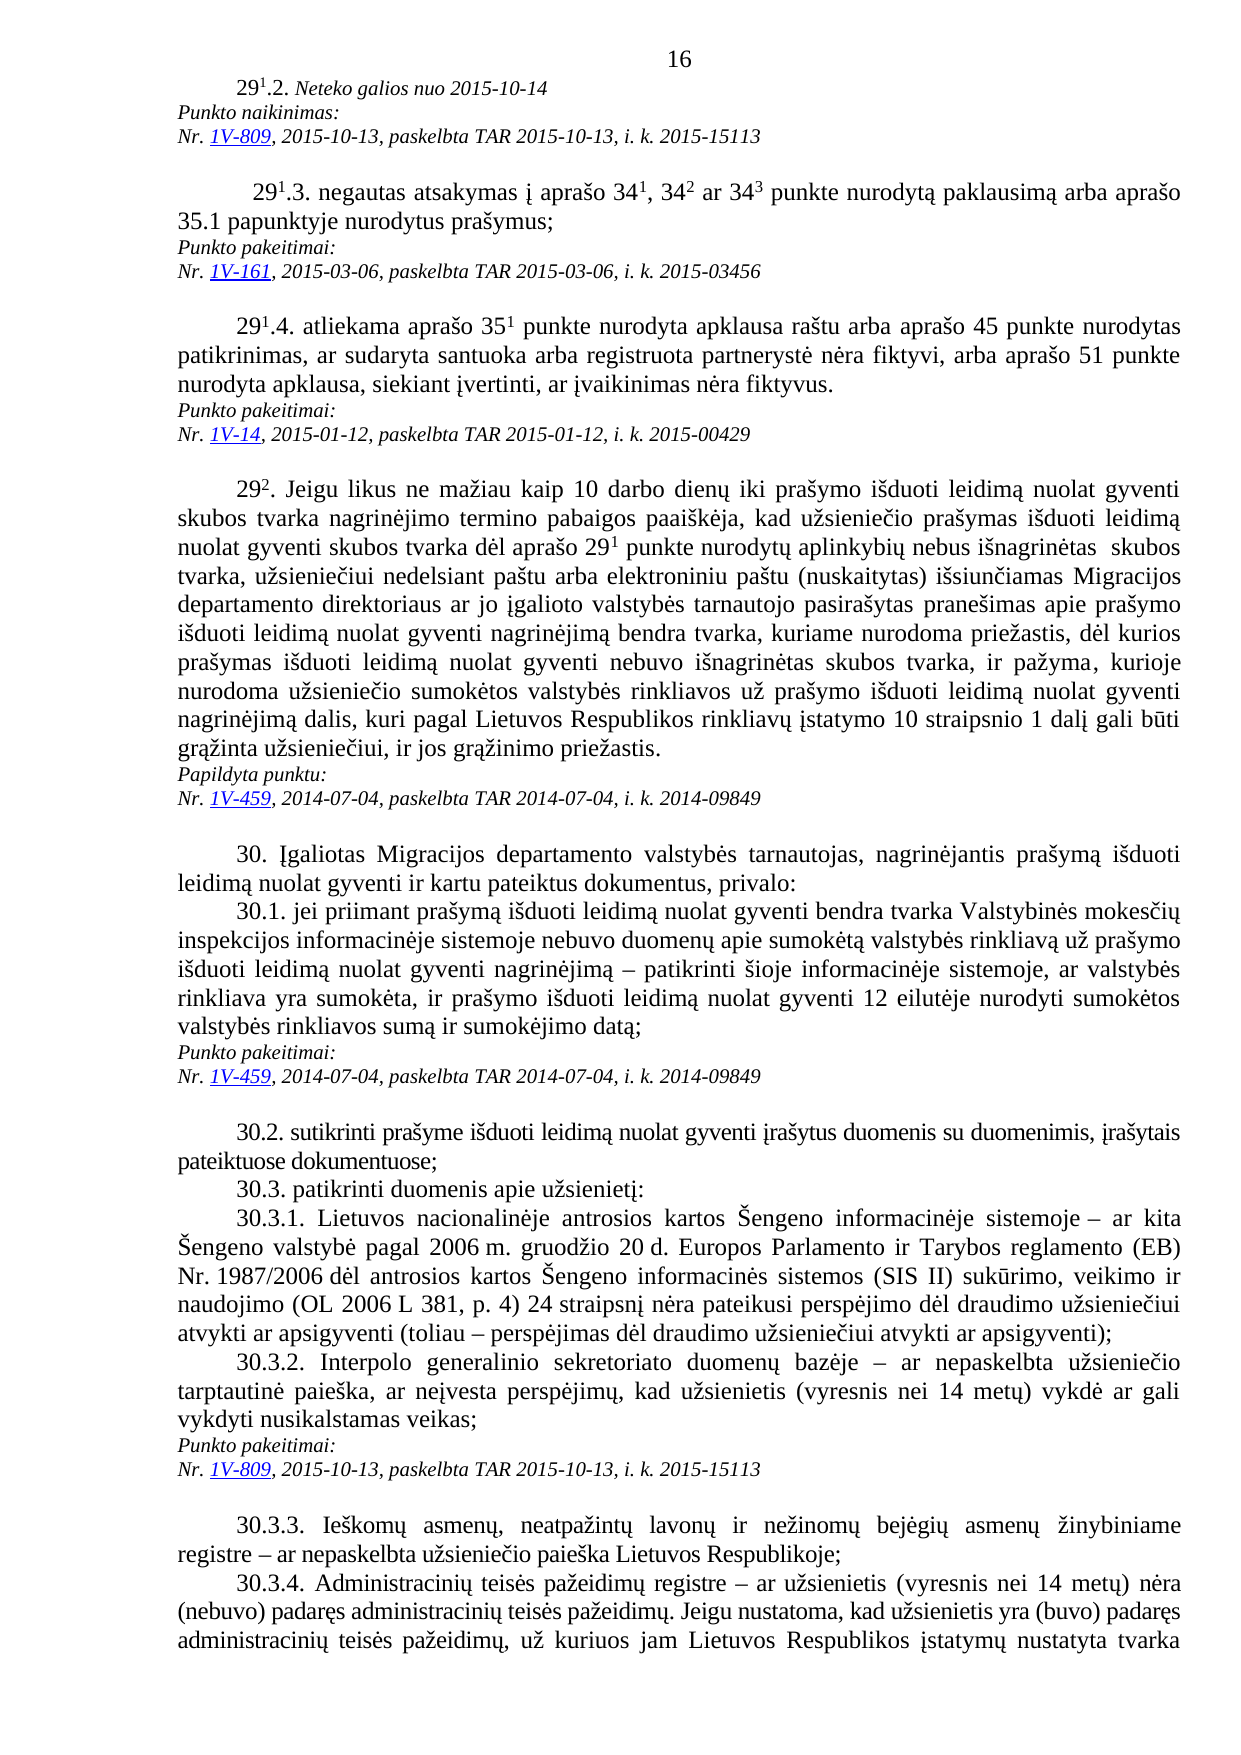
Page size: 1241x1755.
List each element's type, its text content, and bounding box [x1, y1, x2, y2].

text Punkto pakeitimai: [177, 1040, 1181, 1064]
text Punkto pakeitimai: [177, 234, 1181, 259]
text 30.3.1. Lietuvos nacionalinėje antrosios kartos Šengeno informacinėje sistemoje – ar kita Šengeno valstybė pagal 2006 m. gruodžio 20 d. Europos Parlamento ir Tarybos reglamento (EB) Nr. 1987/2006 dėl antrosios kartos Šengeno informacinės sistemos (SIS II) sukūrimo, veikimo ir naudojimo (OL 2006 L 381, p. 4) 24 straipsnį nėra pateikusi perspėjimo dėl draudimo užsieniečiui atvykti ar apsigyventi (toliau – perspėjimas dėl draudimo užsieniečiui atvykti ar apsigyventi); [177, 1203, 1181, 1347]
text 30.1. jei priimant prašymą išduoti leidimą nuolat gyventi bendra tvarka Valstybinės mokesčių inspekcijos informacinėje sistemoje nebuvo duomenų apie sumokėtą valstybės rinkliavą už prašymo išduoti leidimą nuolat gyventi nagrinėjimą – patikrinti šioje informacinėje sistemoje, ar valstybės rinkliava yra sumokėta, ir prašymo išduoti leidimą nuolat gyventi 12 eilutėje nurodyti sumokėtos valstybės rinkliavos sumą ir sumokėjimo datą; [177, 896, 1181, 1040]
text 291.3. negautas atsakymas į aprašo 341, 342 ar 343 punkte nurodytą paklausimą arba aprašo 35.1 papunktyje nurodytus prašymus; [177, 177, 1181, 234]
text 30.3.3. Ieškomų asmenų, neatpažintų lavonų ir nežinomų bejėgių asmenų žinybiniame registre – ar nepaskelbta užsieniečio paieška Lietuvos Respublikoje; [177, 1510, 1181, 1568]
text 30.3.4. Administracinių teisės pažeidimų registre – ar užsienietis (vyresnis nei 14 metų) nėra (nebuvo) padaręs administracinių teisės pažeidimų. Jeigu nustatoma, kad užsienietis yra (buvo) padaręs administracinių teisės pažeidimų, už kuriuos jam Lietuvos Respublikos įstatymų nustatyta tvarka [177, 1568, 1181, 1654]
text Nr. 1V-809, 2015-10-13, paskelbta TAR 2015-10-13, i. k. 2015-15113 [177, 124, 1181, 148]
text Nr. 1V-459, 2014-07-04, paskelbta TAR 2014-07-04, i. k. 2014-09849 [177, 786, 1181, 810]
text 292. Jeigu likus ne mažiau kaip 10 darbo dienų iki prašymo išduoti leidimą nuolat gyventi skubos tvarka nagrinėjimo termino pabaigos paaiškėja, kad užsieniečio prašymas išduoti leidimą nuolat gyventi skubos tvarka dėl aprašo 291 punkte nurodytų aplinkybių nebus išnagrinėtas skubos tvarka, užsieniečiui nedelsiant paštu arba elektroniniu paštu (nuskaitytas) išsiunčiamas Migracijos departamento direktoriaus ar jo įgalioto valstybės tarnautojo pasirašytas pranešimas apie prašymo išduoti leidimą nuolat gyventi nagrinėjimą bendra tvarka, kuriame nurodoma priežastis, dėl kurios prašymas išduoti leidimą nuolat gyventi nebuvo išnagrinėtas skubos tvarka, ir pažyma, kurioje nurodoma užsieniečio sumokėtos valstybės rinkliavos už prašymo išduoti leidimą nuolat gyventi nagrinėjimą dalis, kuri pagal Lietuvos Respublikos rinkliavų įstatymo 10 straipsnio 1 dalį gali būti grąžinta užsieniečiui, ir jos grąžinimo priežastis. [177, 474, 1181, 762]
text 291.4. atliekama aprašo 351 punkte nurodyta apklausa raštu arba aprašo 45 punkte nurodytas patikrinimas, ar sudaryta santuoka arba registruota partnerystė nėra fiktyvi, arba aprašo 51 punkte nurodyta apklausa, siekiant įvertinti, ar įvaikinimas nėra fiktyvus. [177, 311, 1181, 398]
text 291.2. Neteko galios nuo 2015-10-14 [177, 74, 1181, 100]
text Punkto pakeitimai: [177, 398, 1181, 422]
text 30.3.2. Interpolo generalinio sekretoriato duomenų bazėje – ar nepaskelbta užsieniečio tarptautinė paieška, ar neįvesta perspėjimų, kad užsienietis (vyresnis nei 14 metų) vykdė ar gali vykdyti nusikalstamas veikas; [177, 1347, 1181, 1433]
text 30. Įgaliotas Migracijos departamento valstybės tarnautojas, nagrinėjantis prašymą išduoti leidimą nuolat gyventi ir kartu pateiktus dokumentus, privalo: [177, 839, 1181, 896]
text Papildyta punktu: [177, 762, 1181, 786]
text 30.2. sutikrinti prašyme išduoti leidimą nuolat gyventi įrašytus duomenis su duomenimis, įrašytais pateiktuose dokumentuose; [177, 1117, 1181, 1174]
text Nr. 1V-14, 2015-01-12, paskelbta TAR 2015-01-12, i. k. 2015-00429 [177, 422, 1181, 446]
text 30.3. patikrinti duomenis apie užsienietį: [177, 1174, 1181, 1203]
text Nr. 1V-459, 2014-07-04, paskelbta TAR 2014-07-04, i. k. 2014-09849 [177, 1064, 1181, 1088]
text Punkto naikinimas: [177, 100, 1181, 124]
text Punkto pakeitimai: [177, 1433, 1181, 1457]
text Nr. 1V-809, 2015-10-13, paskelbta TAR 2015-10-13, i. k. 2015-15113 [177, 1457, 1181, 1481]
text Nr. 1V-161, 2015-03-06, paskelbta TAR 2015-03-06, i. k. 2015-03456 [177, 259, 1181, 283]
